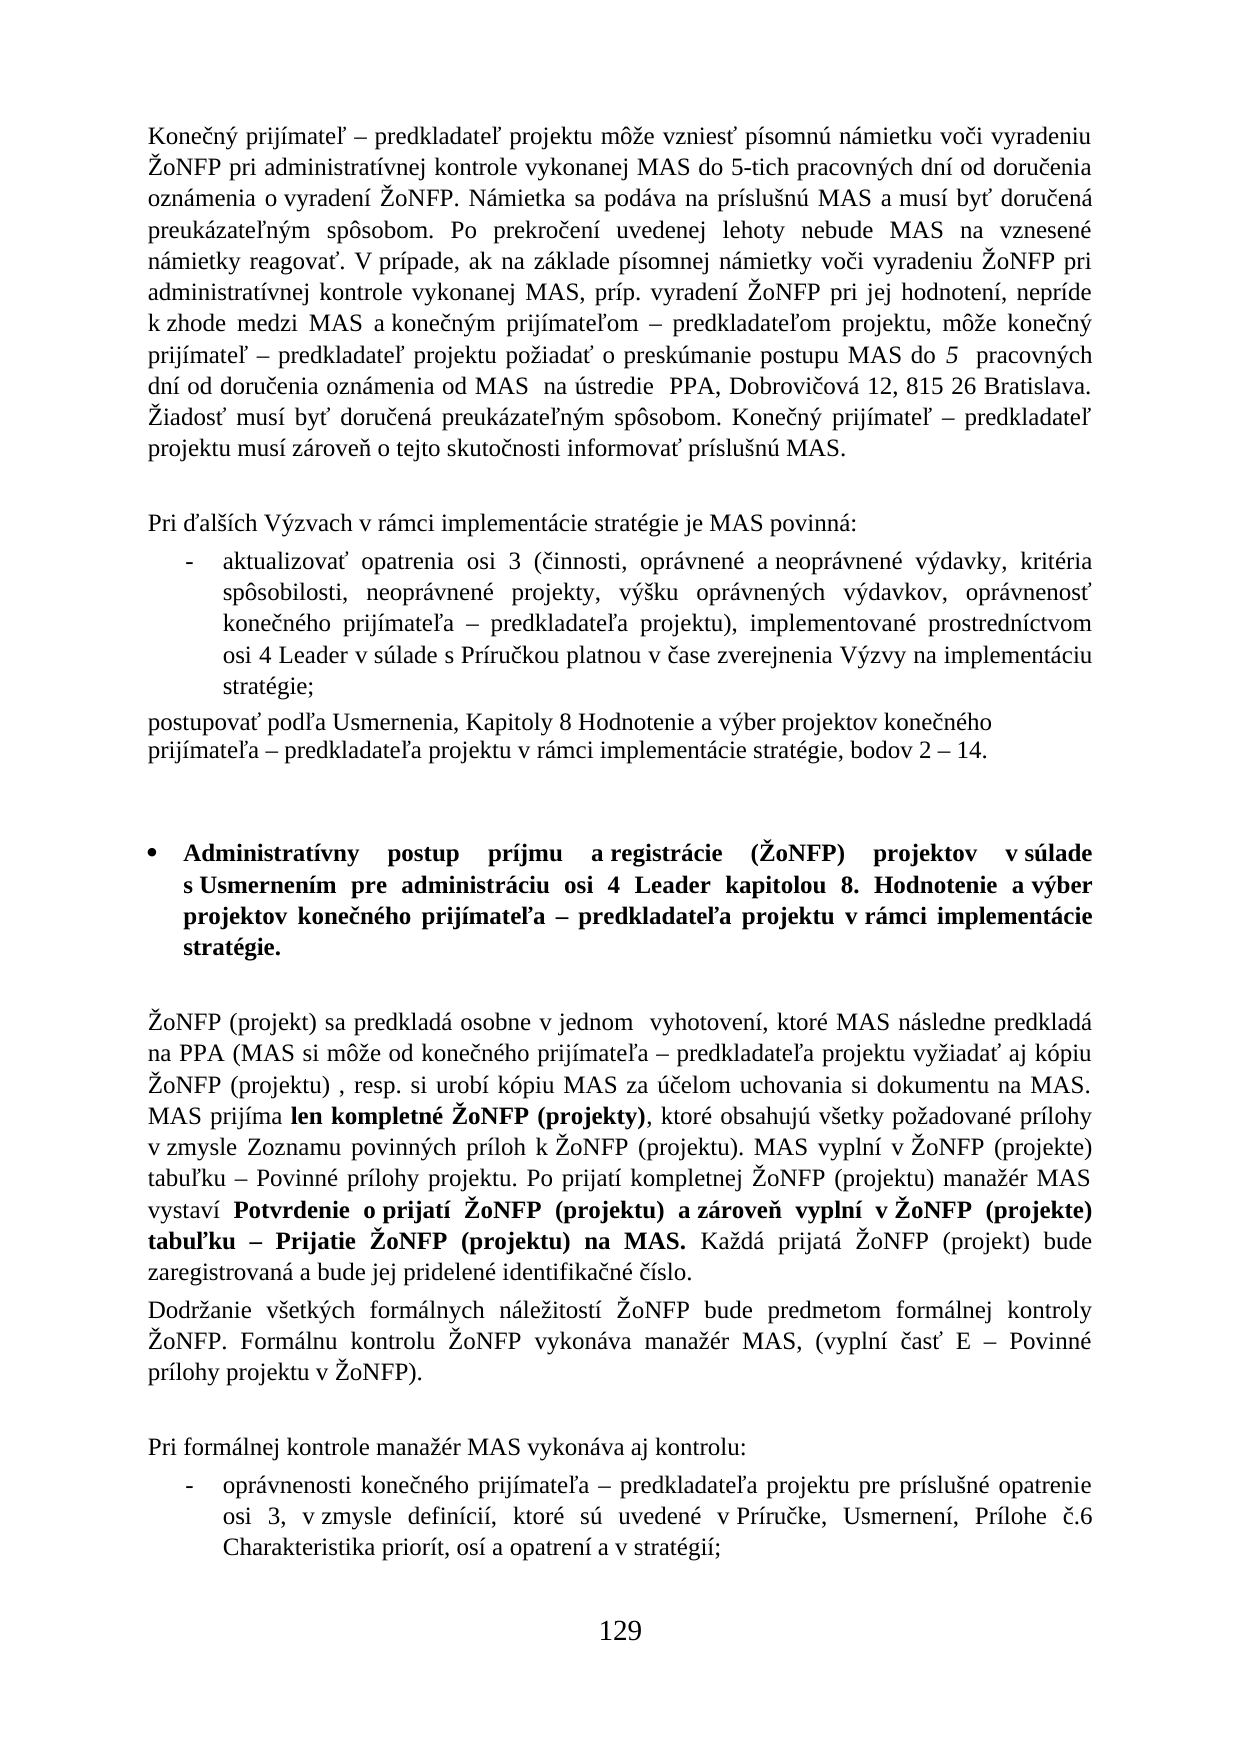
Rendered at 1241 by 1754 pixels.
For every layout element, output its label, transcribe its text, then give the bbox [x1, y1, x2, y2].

text Pri ďalších Výzvach v rámci implementácie stratégie je MAS povinná: [148, 507, 1092, 538]
text Konečný prijímateľ – predkladateľ projektu môže vzniesť písomnú námietku voči vyradeniu ŽoNFP pri administratívnej kontrole vykonanej MAS do 5-tich pracovných dní od doručenia oznámenia o vyradení ŽoNFP. Námietka sa podáva na príslušnú MAS a musí byť doručená preukázateľným spôsobom. Po prekročení uvedenej lehoty nebude MAS na vznesené námietky reagovať. V prípade, ak na základe písomnej námietky voči vyradeniu ŽoNFP pri administratívnej kontrole vykonanej MAS, príp. vyradení ŽoNFP pri jej hodnotení, nepríde k zhode medzi MAS a konečným prijímateľom – predkladateľom projektu, môže konečný prijímateľ – predkladateľ projektu požiadať o preskúmanie postupu MAS do 5 pracovných dní od doručenia oznámenia od MAS na ústredie PPA, Dobrovičová 12, 815 26 Bratislava. Žiadosť musí byť doručená preukázateľným spôsobom. Konečný prijímateľ – predkladateľ projektu musí zároveň o tejto skutočnosti informovať príslušnú MAS. [148, 119, 1092, 463]
text ŽoNFP (projekt) sa predkladá osobne v jednom vyhotovení, ktoré MAS následne predkladá na PPA (MAS si môže od konečného prijímateľa – predkladateľa projektu vyžiadať aj kópiu ŽoNFP (projektu) , resp. si urobí kópiu MAS za účelom uchovania si dokumentu na MAS. MAS prijíma len kompletné ŽoNFP (projekty), ktoré obsahujú všetky požadované prílohy v zmysle Zoznamu povinných príloh k ŽoNFP (projektu). MAS vyplní v ŽoNFP (projekte) tabuľku – Povinné prílohy projektu. Po prijatí kompletnej ŽoNFP (projektu) manažér MAS vystaví Potvrdenie o prijatí ŽoNFP (projektu) a zároveň vyplní v ŽoNFP (projekte) tabuľku – Prijatie ŽoNFP (projektu) na MAS. Každá prijatá ŽoNFP (projekt) bude zaregistrovaná a bude jej pridelené identifikačné číslo. [148, 1006, 1092, 1287]
text postupovať podľa Usmernenia, Kapitoly 8 Hodnotenie a výber projektov konečného prijímateľa – predkladateľa projektu v rámci implementácie stratégie, bodov 2 – 14. [148, 707, 1092, 764]
list aktualizovať opatrenia osi 3 (činnosti, oprávnené a neoprávnené výdavky, kritéria spôsobilosti, neoprávnené projekty, výšku oprávnených výdavkov, oprávnenosť konečného prijímateľa – predkladateľa projektu), implementované prostredníctvom osi 4 Leader v súlade s Príručkou platnou v čase zverejnenia Výzvy na implementáciu stratégie; [185, 544, 1092, 701]
text Pri formálnej kontrole manažér MAS vykonáva aj kontrolu: [148, 1431, 1092, 1462]
list oprávnenosti konečného prijímateľa – predkladateľa projektu pre príslušné opatrenie osi 3, v zmysle definícií, ktoré sú uvedené v Príručke, Usmernení, Prílohe č.6 Charakteristika priorít, osí a opatrení a v stratégií; [185, 1468, 1092, 1562]
list Administratívny postup príjmu a registrácie (ŽoNFP) projektov v súlade s Usmernením pre administráciu osi 4 Leader kapitolou 8. Hodnotenie a výber projektov konečného prijímateľa – predkladateľa projektu v rámci implementácie stratégie. [148, 837, 1092, 962]
text Dodržanie všetkých formálnych náležitostí ŽoNFP bude predmetom formálnej kontroly ŽoNFP. Formálnu kontrolu ŽoNFP vykonáva manažér MAS, (vyplní časť E – Povinné prílohy projektu v ŽoNFP). [148, 1293, 1092, 1387]
